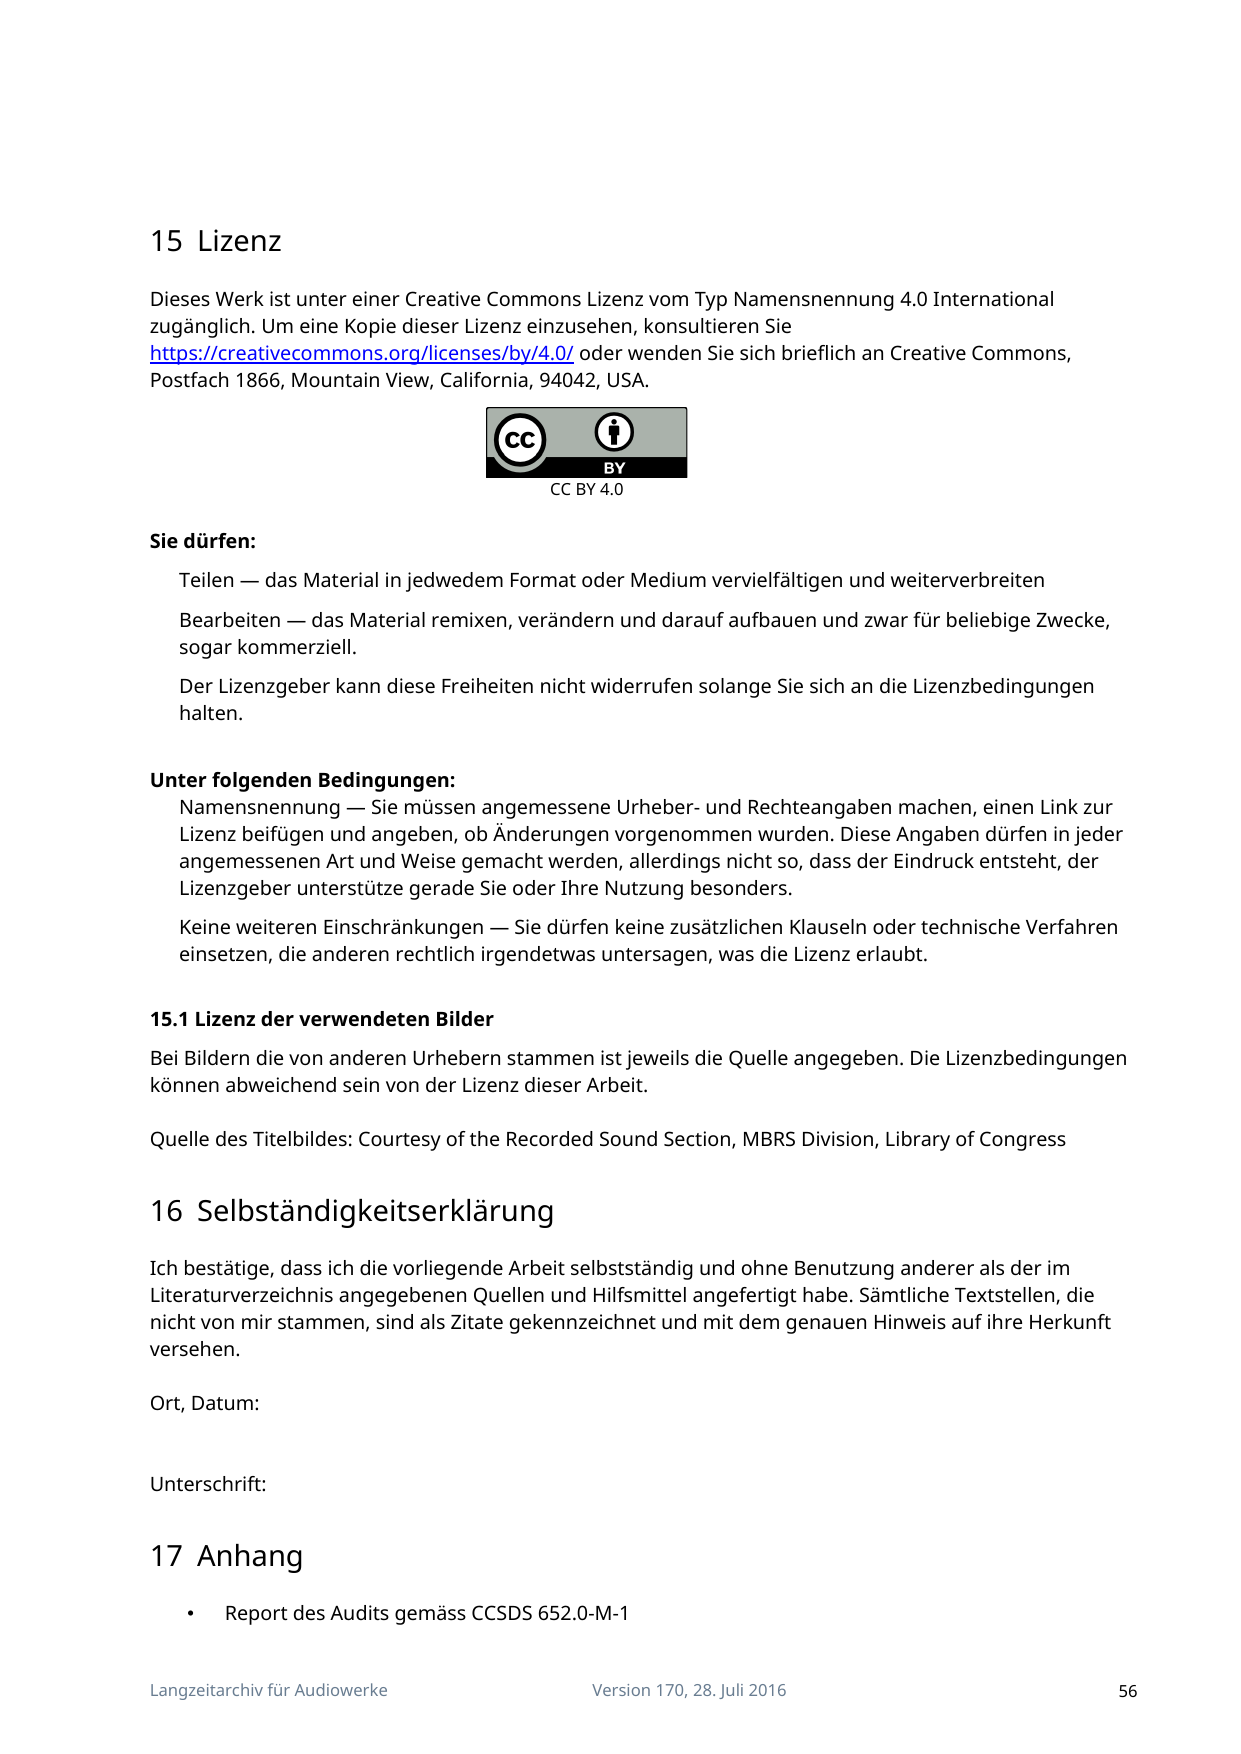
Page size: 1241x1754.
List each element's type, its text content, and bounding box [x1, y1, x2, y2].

text CC BY 4.0 [486, 478, 687, 500]
text Teilen — das Material in jedwedem Format oder Medium vervielfältigen und weiterverbreiten [179, 567, 1136, 594]
text Keine weiteren Einschränkungen — Sie dürfen keine zusätzlichen Klauseln oder technische Verfahren einsetzen, die anderen rechtlich irgendetwas untersagen, was die Lizenz erlaubt. [179, 913, 1136, 967]
subtitle Lizenz [149, 221, 1136, 260]
text Ich bestätige, dass ich die vorliegende Arbeit selbstständig und ohne Benutzung anderer als der im Literaturverzeichnis angegebenen Quellen und Hilfsmittel angefertigt habe. Sämtliche Textstellen, die nicht von mir stammen, sind als Zitate gekennzeichnet und mit dem genauen Hinweis auf ihre Herkunft versehen. [149, 1254, 1136, 1362]
text Unterschrift: [149, 1470, 1136, 1497]
subtitle Anhang [149, 1535, 1136, 1574]
text Bei Bildern die von anderen Urhebern stammen ist jeweils die Quelle angegeben. Die Lizenzbedingungen können abweichend sein von der Lizenz dieser Arbeit. [149, 1044, 1136, 1098]
text Dieses Werk ist unter einer Creative Commons Lizenz vom Typ Namensnennung 4.0 International zugänglich. Um eine Kopie dieser Lizenz einzusehen, konsultieren Sie https://creativecommons.org/licenses/by/4.0/ oder wenden Sie sich brieflich an Creative Commons, Postfach 1866, Mountain View, California, 94042, USA. [149, 285, 1136, 393]
text Der Lizenzgeber kann diese Freiheiten nicht widerrufen solange Sie sich an die Lizenzbedingungen halten. [179, 673, 1136, 727]
text Unter folgenden Bedingungen: [149, 766, 1136, 793]
text Sie dürfen: [149, 527, 1136, 554]
subtitle Lizenz der verwendeten Bilder [149, 1005, 1136, 1032]
subtitle Selbständigkeitserklärung [149, 1190, 1136, 1229]
picture [486, 407, 688, 478]
text Namensnennung — Sie müssen angemessene Urheber- und Rechteangaben machen, einen Link zur Lizenz beifügen und angeben, ob Änderungen vorgenommen wurden. Diese Angaben dürfen in jeder angemessenen Art und Weise gemacht werden, allerdings nicht so, dass der Eindruck entsteht, der Lizenzgeber unterstütze gerade Sie oder Ihre Nutzung besonders. [179, 793, 1136, 901]
list Report des Audits gemäss CCSDS 652.0-M-1 [187, 1599, 1136, 1626]
text Bearbeiten — das Material remixen, verändern und darauf aufbauen und zwar für beliebige Zwecke, sogar kommerziell. [179, 606, 1136, 660]
text Ort, Datum: [149, 1389, 1136, 1416]
text Quelle des Titelbildes: Courtesy of the Recorded Sound Section, MBRS Division, Library of Congress [149, 1125, 1136, 1152]
